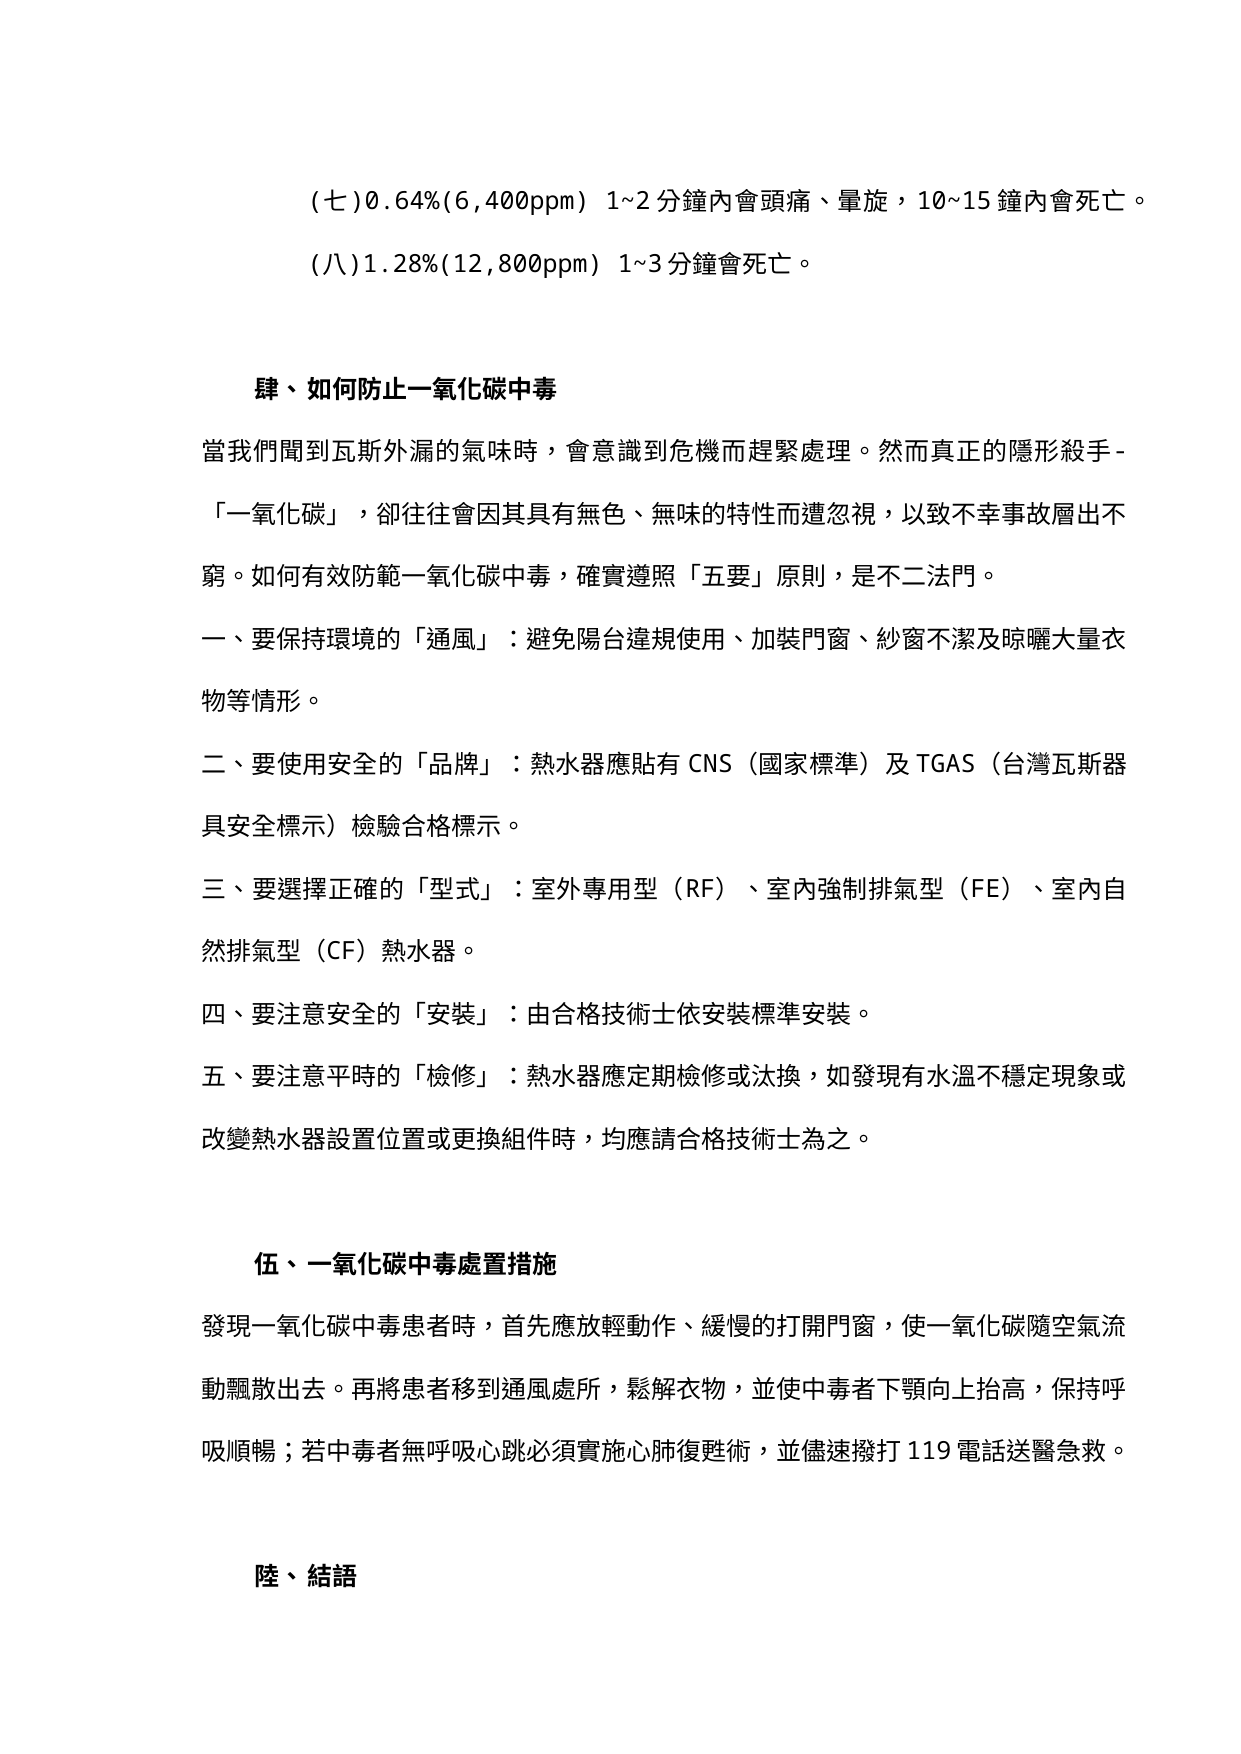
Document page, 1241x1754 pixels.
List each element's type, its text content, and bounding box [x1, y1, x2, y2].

text 四、要注意安全的「安裝」：由合格技術士依安裝標準安裝。 [201, 971, 1128, 1033]
list 何謂一氧化碳中毒 瓦斯本身是無色、無味及無毒的氣體，一般所稱的「瓦斯中毒」其實是燃燒不完全產生的「一氧化碳中毒」現象。 瓦斯燃燒所需的空氣量，約為其體積的25至31倍，在氧氣充足的環境，瓦斯會完全燃燒變成無危害性的二氧化碳（CO2），但是在氧氣不足的環境下，燃燒便會不完全，而產生無色無味的一氧化碳（CO）。 一氧化碳對血液中的血紅素的結合力為氧氣的200-250倍，因此會取代氧氣搶先與血紅素結合，而形成一氧化碳血紅素（COHb），降低血紅素攜氧能力，這時體內組織無充足含氧，因而造成一氧化碳中毒的症狀。一氧化碳影響人體之嚴重性，根據美國國家消防協會NFPA（National Fire Protection Association）編著之防火手冊，提出一氧化碳含量對於人體吸入時間及中毒產生的症狀如下： (一)0.01%( 100ppm) 暴露6-8小時對身體無害的基本值。 (二)0.02%( 200ppm) 在2~3小時內會輕微頭痛。 (三)0.04%( 400ppm) 在1~2小時內前額頭痛，2.5小時到3.5小時會蔓延。 (四)0.08%( 800ppm) 45分鐘內會頭暈、反胃、抽筋（痙攣）。 (五)0.16%(1,600ppm) 20分鐘內會頭痛、暈旋，2小時會死亡。 (六)0.32%(3,200ppm) 5~10分鐘會頭痛、暈旋、嘔吐，30分鐘會死亡。 (七)0.64%(6,400ppm) 1~2分鐘內會頭痛、暈旋，10~15鐘內會死亡。 (八)1.28%(12,800ppm) 1~3分鐘會死亡。 [254, 158, 1128, 283]
text 二、要使用安全的「品牌」：熱水器應貼有CNS（國家標準）及TGAS（台灣瓦斯器具安全標示）檢驗合格標示。 [201, 721, 1128, 846]
text 發現一氧化碳中毒患者時，首先應放輕動作、緩慢的打開門窗，使一氧化碳隨空氣流動飄散出去。再將患者移到通風處所，鬆解衣物，並使中毒者下顎向上抬高，保持呼吸順暢；若中毒者無呼吸心跳必須實施心肺復甦術，並儘速撥打119電話送醫急救。 [201, 1283, 1128, 1471]
list 結語 [254, 1533, 1128, 1596]
list 如何防止一氧化碳中毒 [254, 346, 1128, 408]
text 五、要注意平時的「檢修」：熱水器應定期檢修或汰換，如發現有水溫不穩定現象或改變熱水器設置位置或更換組件時，均應請合格技術士為之。 [201, 1033, 1128, 1158]
text 一、要保持環境的「通風」：避免陽台違規使用、加裝門窗、紗窗不潔及晾曬大量衣物等情形。 [201, 596, 1128, 721]
text 三、要選擇正確的「型式」：室外專用型（RF）、室內強制排氣型（FE）、室內自然排氣型（CF）熱水器。 [201, 846, 1128, 971]
list 一氧化碳中毒處置措施 [254, 1221, 1128, 1283]
text 當我們聞到瓦斯外漏的氣味時，會意識到危機而趕緊處理。然而真正的隱形殺手-「一氧化碳」，卻往往會因其具有無色、無味的特性而遭忽視，以致不幸事故層出不窮。如何有效防範一氧化碳中毒，確實遵照「五要」原則，是不二法門。 [201, 408, 1128, 596]
